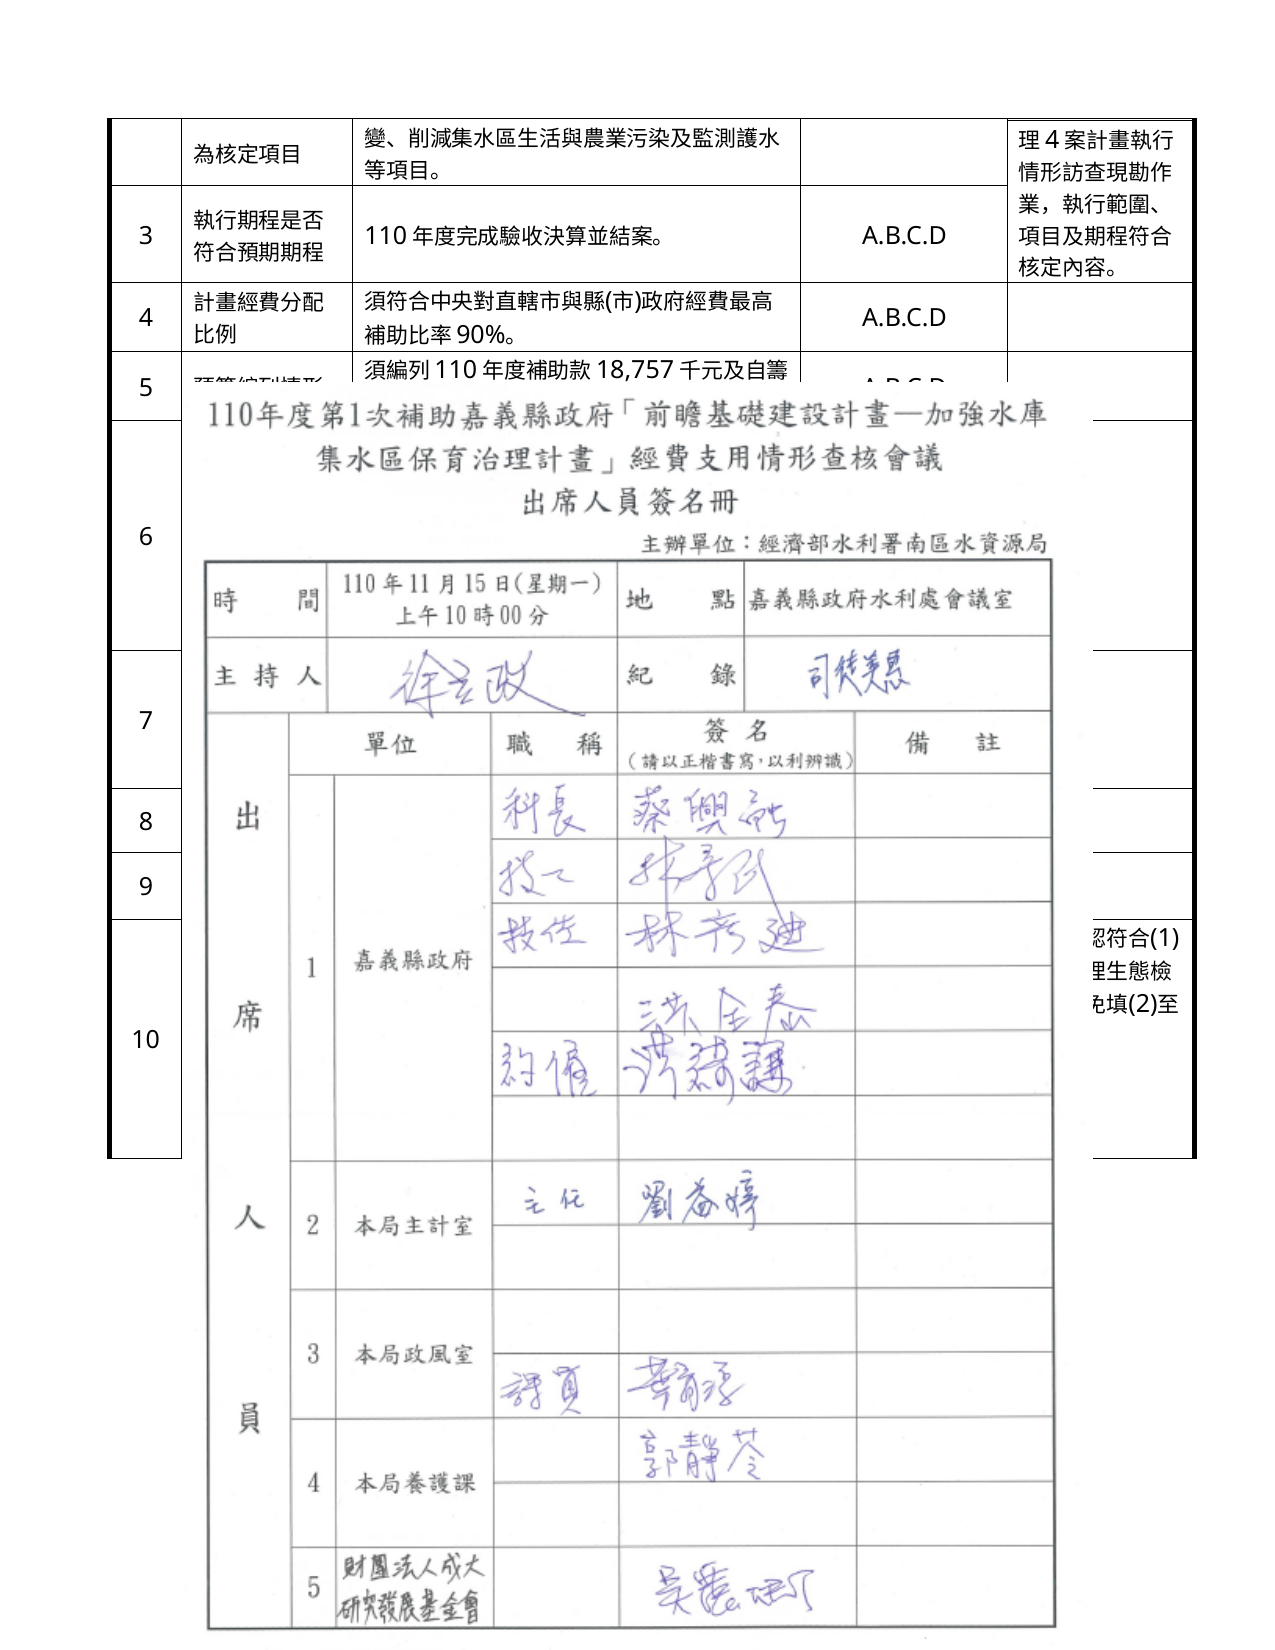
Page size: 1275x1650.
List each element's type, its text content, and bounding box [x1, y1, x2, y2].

table_cell A.B.C.D [801, 186, 1007, 282]
table_cell 9 [112, 853, 181, 919]
table_cell 7 [112, 651, 181, 787]
table_cell 計畫經費分配比例 [182, 283, 352, 351]
table_cell A.B.C.D [801, 283, 1007, 351]
picture [182, 382, 1093, 1650]
table_cell 預算編列情形 [182, 352, 352, 382]
table_cell 變、削減集水區生活與農業污染及監測護水等項目。 [353, 119, 800, 184]
table_cell [801, 119, 1007, 184]
table_cell [1093, 651, 1192, 787]
table_cell [1093, 789, 1192, 852]
table_cell 執行期程是否符合預期期程 [182, 186, 352, 282]
table_cell 6 [112, 421, 181, 650]
table_cell 須符合中央對直轄市與縣(市)政府經費最高補助比率90%。 [353, 283, 800, 351]
table_cell [1093, 421, 1192, 650]
table_cell 110年度完成驗收決算並結案。 [353, 186, 800, 282]
table_cell [112, 119, 181, 184]
table_cell 如經確認符合(1)無須辦理生態檢核，則免填(2)至(6)表。 [1093, 920, 1192, 1158]
table_cell [1008, 283, 1192, 351]
table_cell 5 [112, 352, 181, 420]
table_cell 10 [112, 920, 181, 1158]
table_cell 3 [112, 186, 181, 282]
table_cell 8 [112, 789, 181, 852]
table_cell [1093, 853, 1192, 919]
table_cell 為核定項目 [182, 119, 352, 184]
table_cell A.B.C.D [801, 352, 1007, 382]
table_cell 須編列110年度補助款18,757千元及自籌款2,084千元以上。 [353, 352, 800, 382]
table_cell 理4案計畫執行情形訪查現勘作業，執行範圍、項目及期程符合核定內容。 [1008, 121, 1192, 282]
table_cell [1008, 352, 1192, 420]
table_cell 4 [112, 283, 181, 351]
